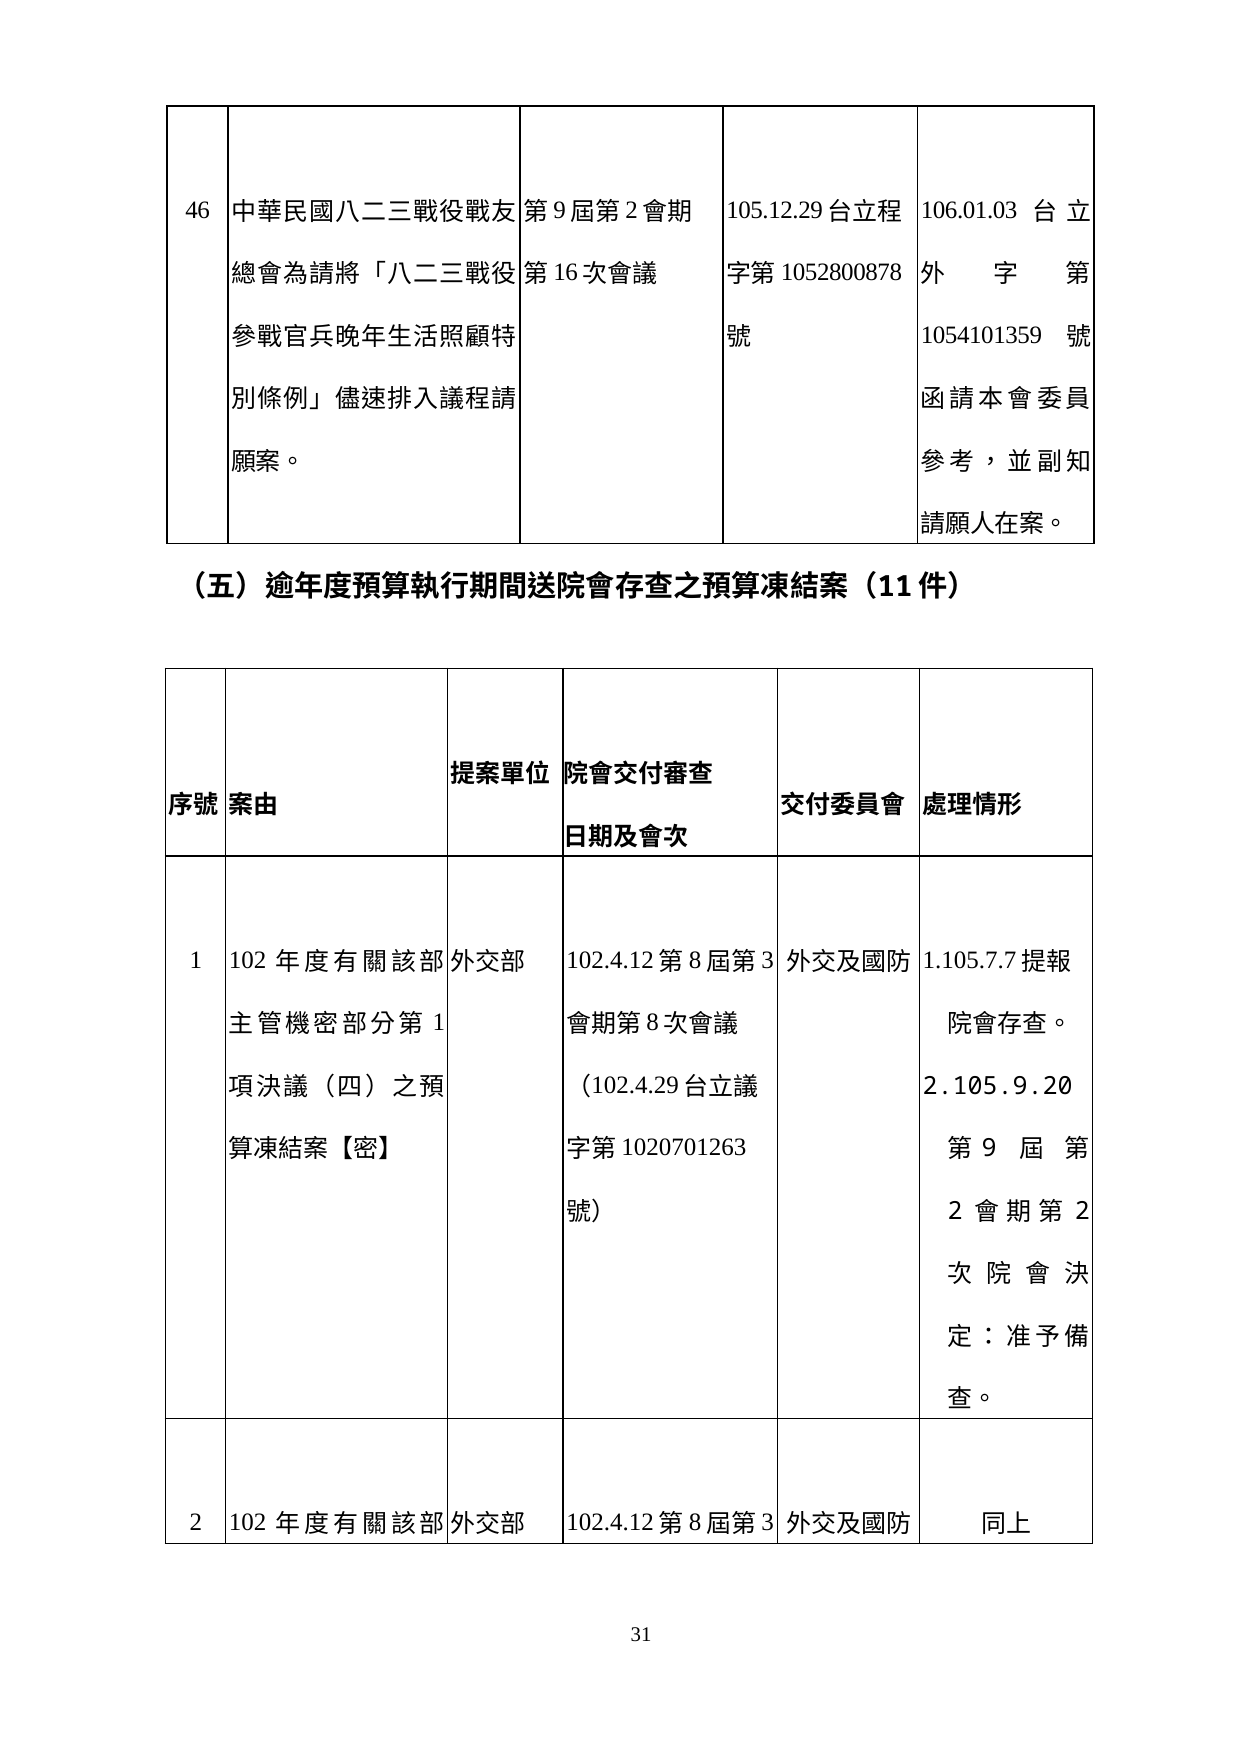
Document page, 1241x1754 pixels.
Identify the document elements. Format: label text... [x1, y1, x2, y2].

table_header 交付委員會 [778, 669, 919, 855]
table_cell 外交及國防 [778, 857, 919, 1418]
table_cell 46 [168, 107, 227, 543]
table_header 提案單位 [448, 669, 562, 855]
table_cell 102年度有關該部主管機密部分第1項決議（四）之預算凍結案【密】 [226, 857, 447, 1418]
table_cell 第9屆第2會期 第16次會議 [521, 107, 722, 543]
table_cell 1 [166, 857, 225, 1418]
table_cell 106.01.03台立外字第1054101359號函請本會委員參考，並副知請願人在案。 [918, 107, 1093, 543]
table_header 院會交付審查 日期及會次 [564, 669, 777, 855]
table_cell 外交及國防 [778, 1419, 919, 1543]
table_cell 外交部 [448, 857, 562, 1418]
table_cell 102年度有關該部 [226, 1419, 447, 1543]
table_header 處理情形 [920, 669, 1092, 855]
text （五）逾年度預算執行期間送院會存查之預算凍結案（11件） [177, 563, 1104, 605]
table_cell 105.12.29台立程字第1052800878號 [724, 107, 917, 543]
table_cell 1.105.7.7提報院會存查。 2.105.9.20第9 屆 第2會期第2次院會決定：准予備查。 [920, 857, 1092, 1418]
table_cell 102.4.12第8屆第3 會期第8次會議（102.4.29台立議 字第1020701263號） [564, 857, 777, 1418]
table_cell 102.4.12第8屆第3 [564, 1419, 777, 1543]
table_cell 同上 [920, 1419, 1092, 1543]
table_cell 外交部 [448, 1419, 562, 1543]
table_header 序號 [166, 669, 225, 855]
table_cell 中華民國八二三戰役戰友總會為請將「八二三戰役參戰官兵晚年生活照顧特別條例」儘速排入議程請願案。 [229, 107, 519, 543]
table_cell 2 [166, 1419, 225, 1543]
table_header 案由 [226, 669, 447, 855]
